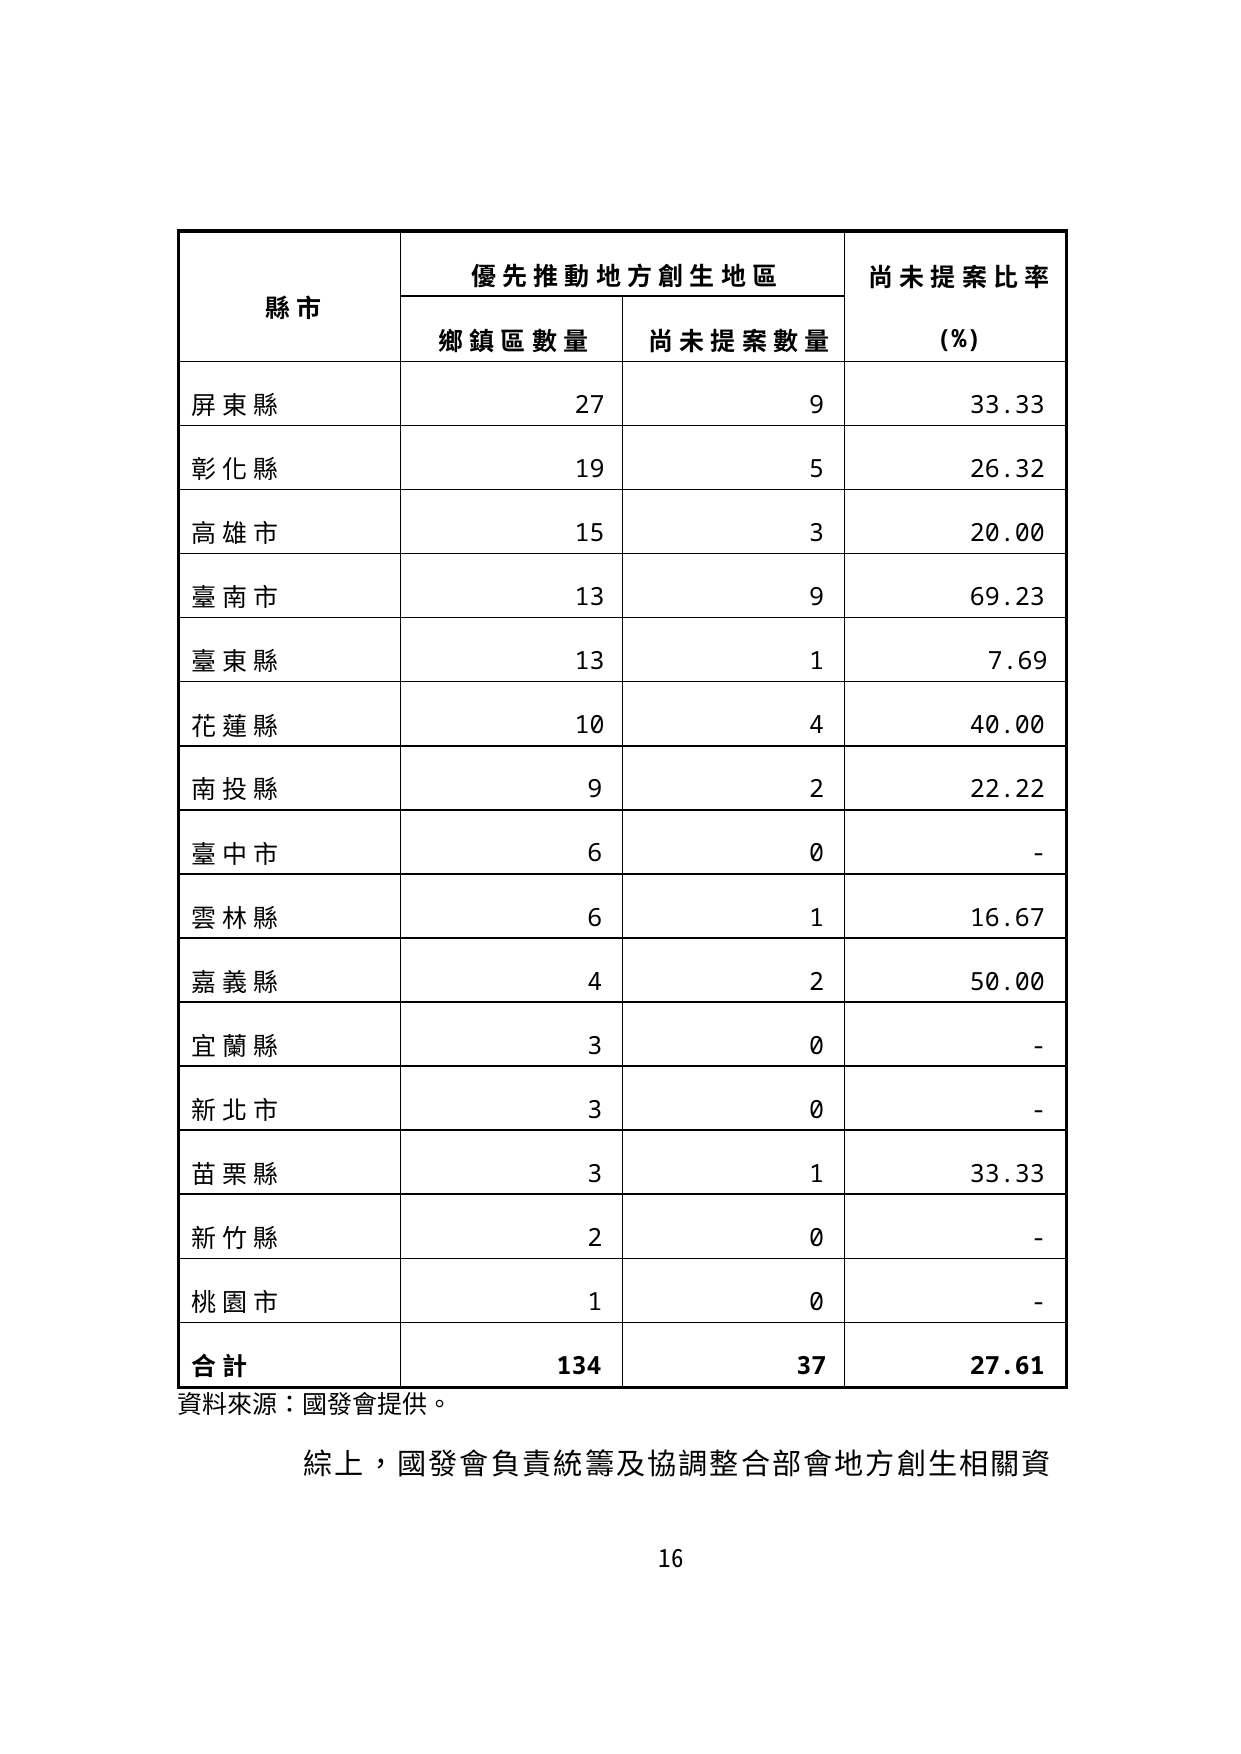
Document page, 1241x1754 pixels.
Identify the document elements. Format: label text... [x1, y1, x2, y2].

table_cell 33.33 [845, 362, 1065, 424]
table_cell 1 [623, 618, 844, 681]
table_cell 苗栗縣 [180, 1131, 400, 1193]
table_cell 4 [401, 939, 622, 1001]
table_cell 19 [401, 426, 622, 489]
table_cell 9 [623, 362, 844, 424]
table_cell 彰化縣 [180, 426, 400, 489]
table_cell 15 [401, 490, 622, 553]
table_cell 南投縣 [180, 747, 400, 809]
table_cell 3 [401, 1003, 622, 1065]
text 資料來源：國發會提供。 [177, 1389, 1063, 1420]
table_cell 1 [623, 1131, 844, 1193]
table_cell 33.33 [845, 1131, 1065, 1193]
table_cell 鄉鎮區數量 [401, 297, 622, 361]
table_cell 134 [401, 1323, 622, 1386]
table_cell 3 [401, 1067, 622, 1129]
table_cell - [845, 811, 1065, 873]
table_header 優先推動地方創生地區 [401, 233, 844, 295]
table_cell 50.00 [845, 939, 1065, 1001]
table_cell 桃園市 [180, 1259, 400, 1321]
table_cell 0 [623, 1067, 844, 1129]
table_cell 9 [623, 554, 844, 617]
table_cell 40.00 [845, 682, 1065, 745]
table_cell 22.22 [845, 747, 1065, 809]
table_cell 高雄市 [180, 490, 400, 553]
table_header 縣市 [180, 233, 400, 361]
table_cell 合計 [180, 1323, 400, 1386]
table_cell - [845, 1195, 1065, 1257]
table_cell 4 [623, 682, 844, 745]
table_cell 10 [401, 682, 622, 745]
table_cell 3 [401, 1131, 622, 1193]
table_cell 9 [401, 747, 622, 809]
text 綜上，國發會負責統籌及協調整合部會地方創生相關資 [236, 1420, 1063, 1482]
table_cell 69.23 [845, 554, 1065, 617]
table_cell 26.32 [845, 426, 1065, 489]
table_cell 27.61 [845, 1323, 1065, 1386]
table_cell 2 [623, 747, 844, 809]
table_cell 1 [623, 875, 844, 937]
table_cell 屏東縣 [180, 362, 400, 424]
table_cell 2 [401, 1195, 622, 1257]
table_cell 13 [401, 618, 622, 681]
table_cell 6 [401, 811, 622, 873]
table_cell 13 [401, 554, 622, 617]
table_cell 新北市 [180, 1067, 400, 1129]
table_cell 5 [623, 426, 844, 489]
table_cell 宜蘭縣 [180, 1003, 400, 1065]
table_cell - [845, 1259, 1065, 1321]
table_cell 0 [623, 811, 844, 873]
table_cell 20.00 [845, 490, 1065, 553]
table_cell 2 [623, 939, 844, 1001]
table_cell 0 [623, 1003, 844, 1065]
table_cell 37 [623, 1323, 844, 1386]
table_cell 臺東縣 [180, 618, 400, 681]
table_cell - [845, 1003, 1065, 1065]
table_cell 3 [623, 490, 844, 553]
table_cell 臺南市 [180, 554, 400, 617]
table_cell 16.67 [845, 875, 1065, 937]
table_header 尚未提案比率(%) [845, 233, 1065, 361]
table_cell 27 [401, 362, 622, 424]
table_cell 0 [623, 1259, 844, 1321]
table_cell 嘉義縣 [180, 939, 400, 1001]
table_cell 7.69 [845, 618, 1065, 681]
table_cell 0 [623, 1195, 844, 1257]
table_cell 6 [401, 875, 622, 937]
table_cell - [845, 1067, 1065, 1129]
table_cell 花蓮縣 [180, 682, 400, 745]
table_cell 1 [401, 1259, 622, 1321]
table_cell 臺中市 [180, 811, 400, 873]
table_cell 雲林縣 [180, 875, 400, 937]
table_cell 尚未提案數量 [623, 297, 844, 361]
table_cell 新竹縣 [180, 1195, 400, 1257]
